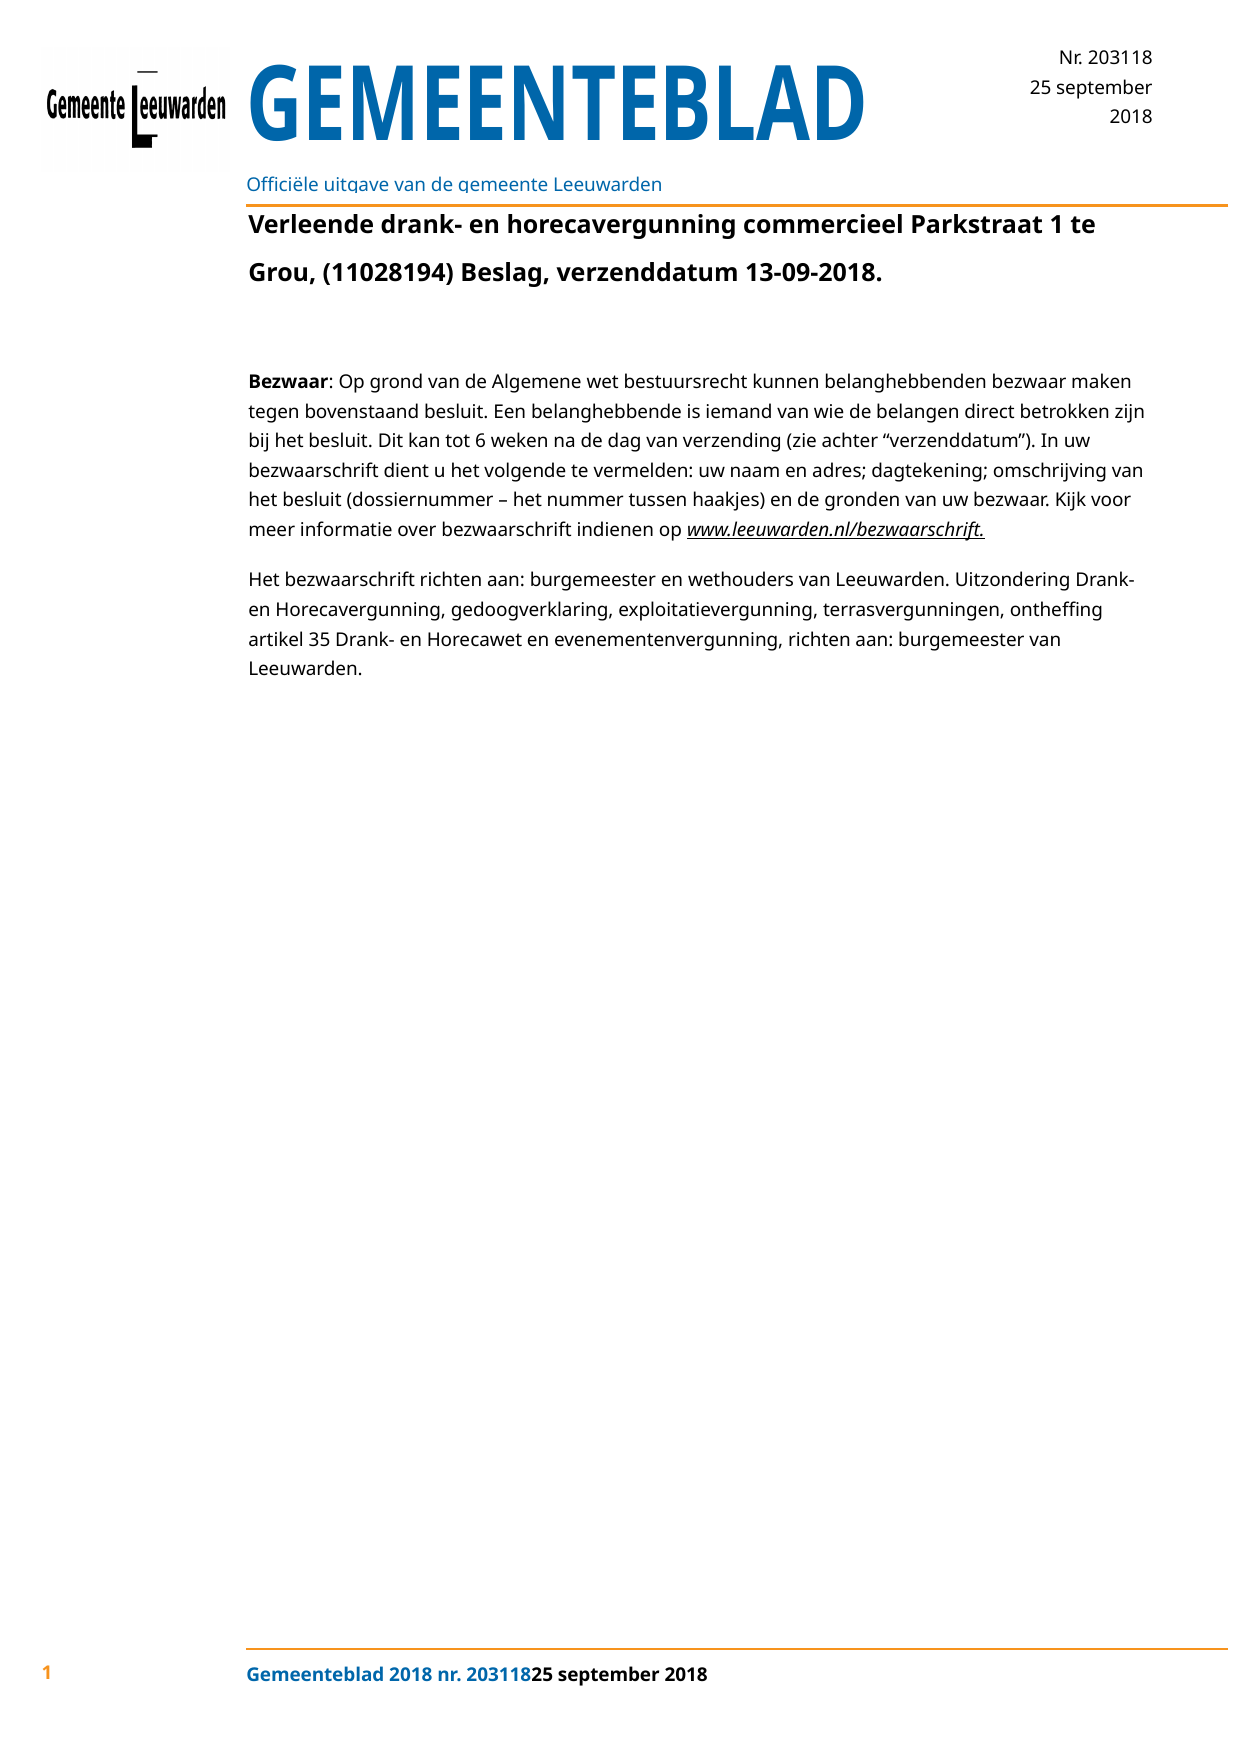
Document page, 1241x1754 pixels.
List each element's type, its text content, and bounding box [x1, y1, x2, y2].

text Verleende drank- en horecavergunning commercieel Parkstraat 1 te Grou, (11028194) Beslag, verzenddatum 13-09-2018. [248, 207, 1152, 288]
text Bezwaar: Op grond van de Algemene wet bestuursrecht kunnen belanghebbenden bezwaar maken tegen bovenstaand besluit. Een belanghebbende is iemand van wie de belangen direct betrokken zijn bij het besluit. Dit kan tot 6 weken na de dag van verzending (zie achter “verzenddatum”). In uw bezwaarschrift dient u het volgende te vermelden: uw naam en adres; dagtekening; omschrijving van het besluit (dossiernummer – het nummer tussen haakjes) en de gronden van uw bezwaar. Kijk voor meer informatie over bezwaarschrift indienen op www.leeuwarden.nl/bezwaarschrift. [248, 368, 1152, 542]
picture [41, 47, 231, 172]
text Het bezwaarschrift richten aan: burgemeester en wethouders van Leeuwarden. Uitzondering Drank- en Horecavergunning, gedoogverklaring, exploitatievergunning, terrasvergunningen, ontheffing artikel 35 Drank- en Horecawet en evenementenvergunning, richten aan: burgemeester van Leeuwarden. [248, 567, 1152, 681]
